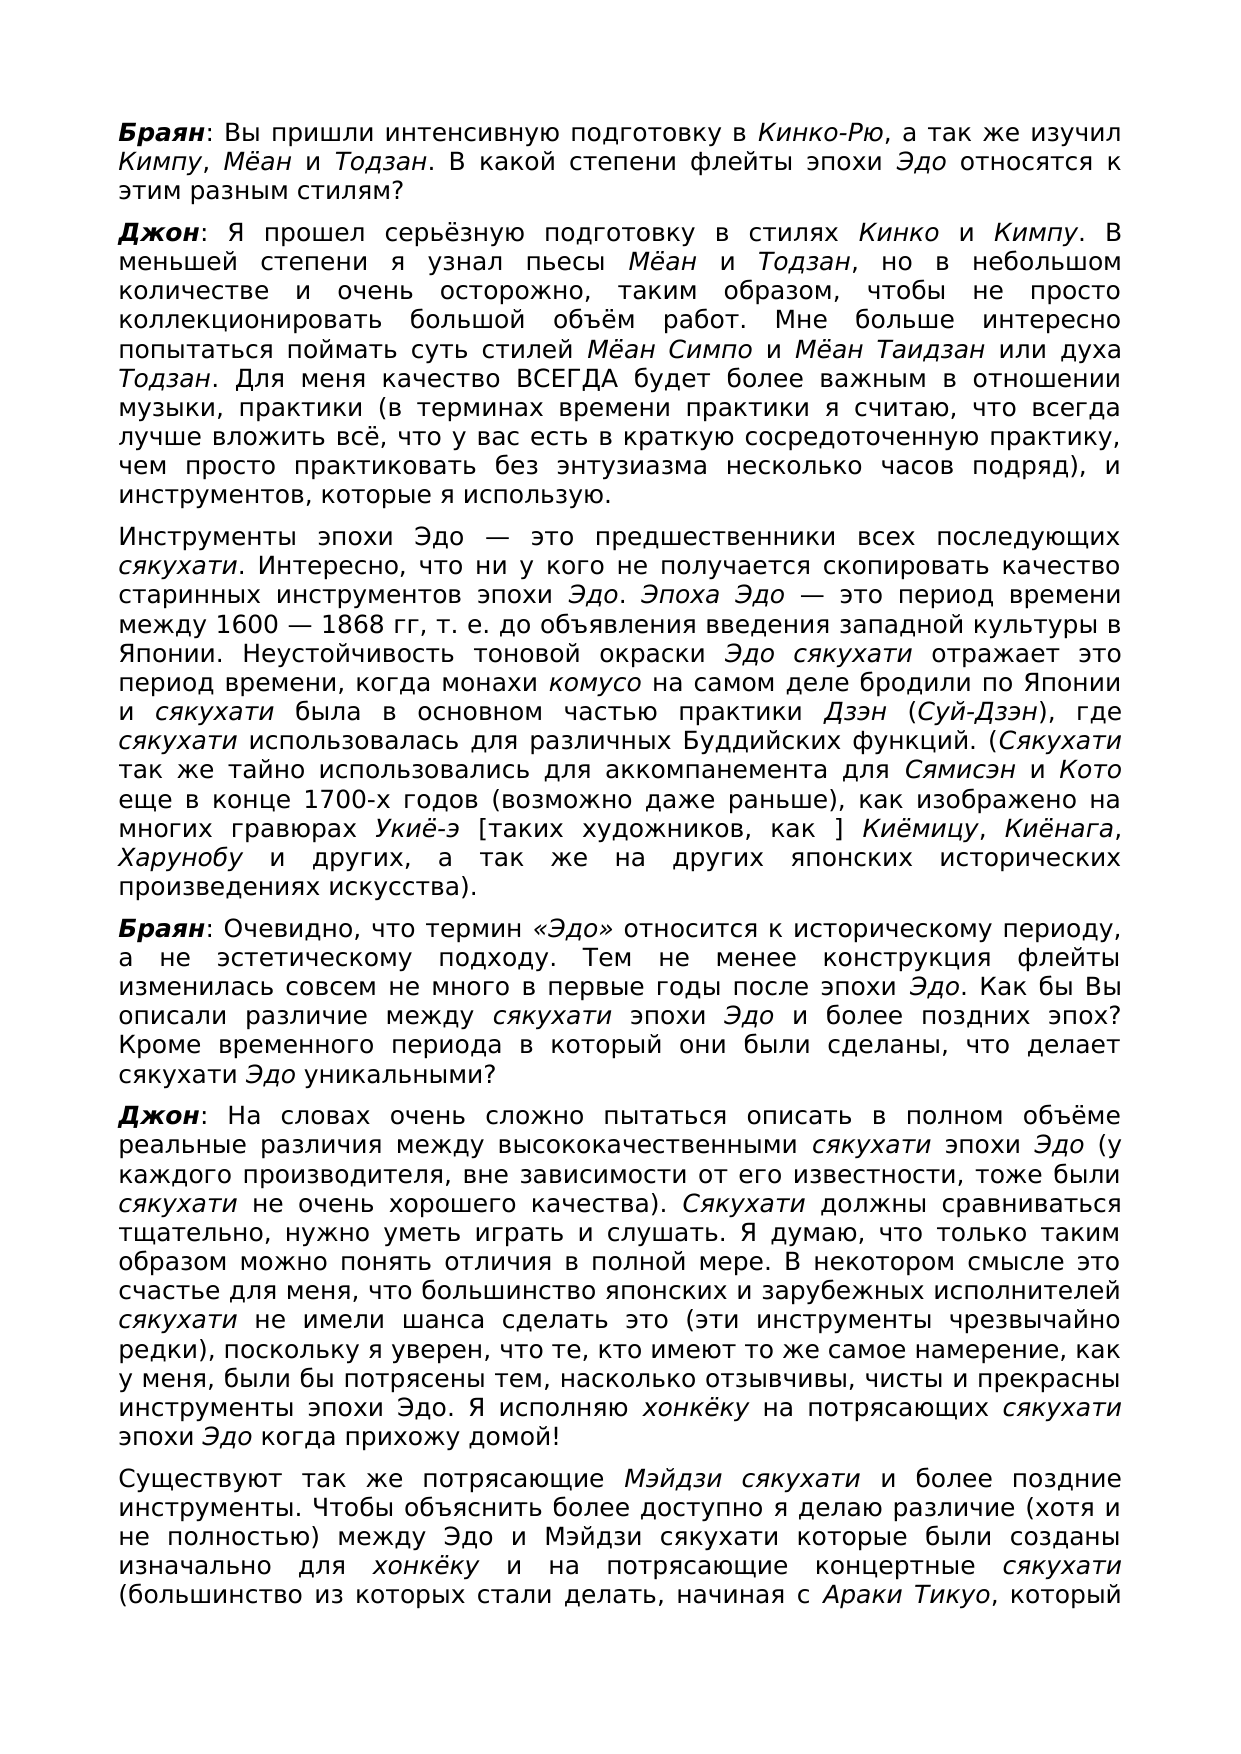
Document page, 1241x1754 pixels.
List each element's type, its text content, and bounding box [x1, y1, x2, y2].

text Существуют так же потрясающие Мэйдзи сякухати и более поздние инструменты. Чтобы объяснить более доступно я делаю различие (хотя и не полностью) между Эдо и Мэйдзи сякухати которые были созданы изначально для хонкёку и на потрясающие концертные сякухати (большинство из которых стали делать, начиная с Араки Тикуо, который [118, 1464, 1122, 1610]
text Браян: Очевидно, что термин «Эдо» относится к историческому периоду, а не эстетическому подходу. Тем не менее конструкция флейты изменилась совсем не много в первые годы после эпохи Эдо. Как бы Вы описали различие между сякухати эпохи Эдо и более поздних эпох? Кроме временного периода в который они были сделаны, что делает сякухати Эдо уникальными? [118, 914, 1122, 1089]
text Браян: Вы пришли интенсивную подготовку в Кинко-Рю, а так же изучил Кимпу, Мёан и Тодзан. В какой степени флейты эпохи Эдо относятся к этим разным стилям? [118, 118, 1122, 206]
text Джон: На словах очень сложно пытаться описать в полном объёме реальные различия между высококачественными сякухати эпохи Эдо (у каждого производителя, вне зависимости от его известности, тоже были сякухати не очень хорошего качества). Сякухати должны сравниваться тщательно, нужно уметь играть и слушать. Я думаю, что только таким образом можно понять отличия в полной мере. В некотором смысле это счастье для меня, что большинство японских и зарубежных исполнителей сякухати не имели шанса сделать это (эти инструменты чрезвычайно редки), поскольку я уверен, что те, кто имеют то же самое намерение, как у меня, были бы потрясены тем, насколько отзывчивы, чисты и прекрасны инструменты эпохи Эдо. Я исполняю хонкёку на потрясающих сякухати эпохи Эдо когда прихожу домой! [118, 1101, 1122, 1451]
text Инструменты эпохи Эдо — это предшественники всех последующих сякухати. Интересно, что ни у кого не получается скопировать качество старинных инструментов эпохи Эдо. Эпоха Эдо — это период времени между 1600 — 1868 гг, т. е. до объявления введения западной культуры в Японии. Неустойчивость тоновой окраски Эдо сякухати отражает это период времени, когда монахи комусо на самом деле бродили по Японии и сякухати была в основном частью практики Дзэн (Суй-Дзэн), где сякухати использовалась для различных Буддийских функций. (Сякухати так же тайно использовались для аккомпанемента для Сямисэн и Кото еще в конце 1700-х годов (возможно даже раньше), как изображено на многих гравюрах Укиё-э [таких художников, как ] Киёмицу, Киёнага, Харунобу и других, а так же на других японских исторических произведениях искусства). [118, 522, 1122, 901]
text Джон: Я прошел серьёзную подготовку в стилях Кинко и Кимпу. В меньшей степени я узнал пьесы Мёан и Тодзан, но в небольшом количестве и очень осторожно, таким образом, чтобы не просто коллекционировать большой объём работ. Мне больше интересно попытаться поймать суть стилей Мёан Симпо и Мёан Таидзан или духа Тодзан. Для меня качество ВСЕГДА будет более важным в отношении музыки, практики (в терминах времени практики я считаю, что всегда лучше вложить всё, что у вас есть в краткую сосредоточенную практику, чем просто практиковать без энтузиазма несколько часов подряд), и инструментов, которые я использую. [118, 218, 1122, 510]
